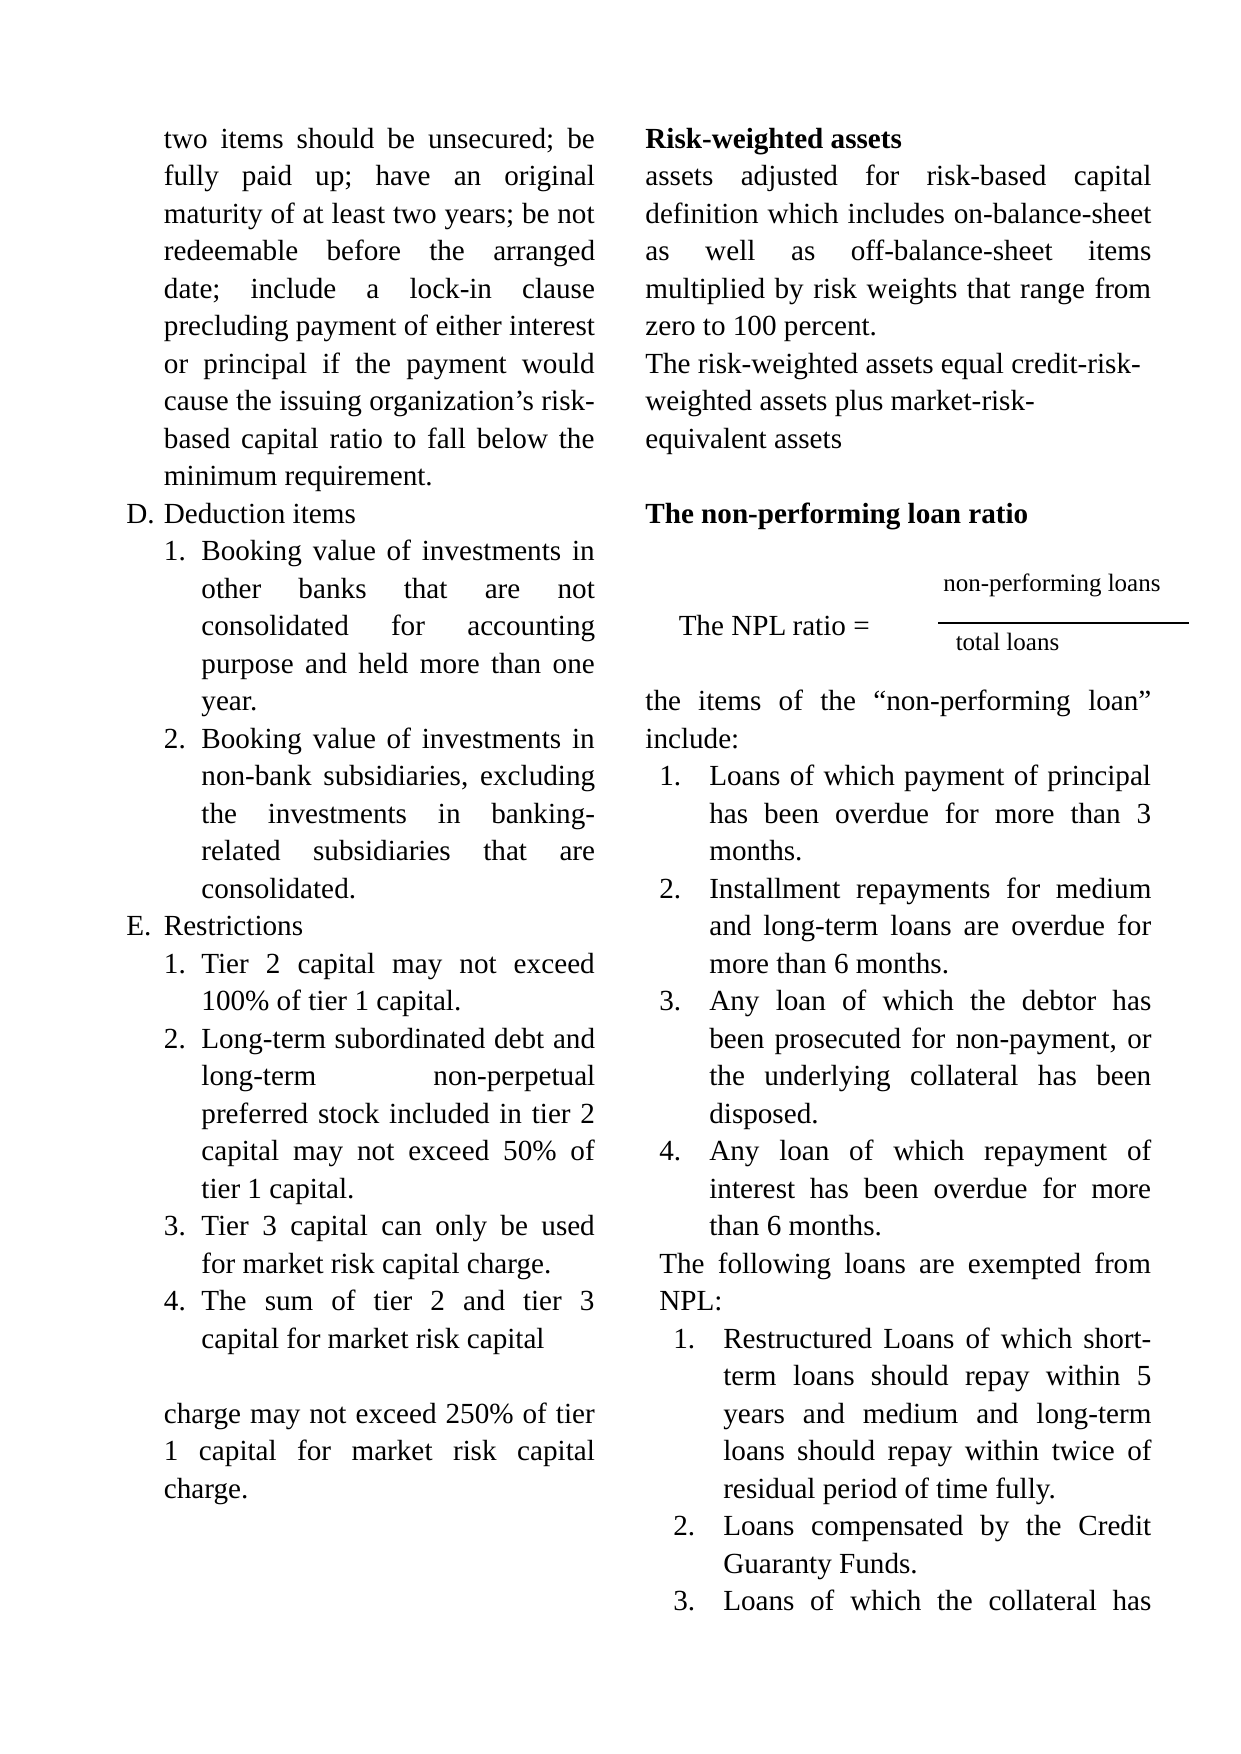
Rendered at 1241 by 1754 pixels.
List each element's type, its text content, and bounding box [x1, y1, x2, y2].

list Long-term subordinated debt and long-term non-perpetual preferred stock included in tier 2 capital may not exceed 50% of tier 1 capital. [164, 1018, 595, 1206]
text the items of the “non-performing loan” include: [645, 681, 1152, 756]
list Installment repayments for medium and long-term loans are overdue for more than 6 months. [659, 868, 1152, 981]
list Deduction items [126, 493, 595, 531]
list Tier 3 capital can only be used for market risk capital charge. [164, 1206, 595, 1281]
text non-performing loans [931, 568, 1219, 598]
list Any loan of which repayment of interest has been overdue for more than 6 months. [659, 1131, 1152, 1243]
list Booking value of investments in non-bank subsidiaries, excluding the investments in banking-related subsidiaries that are consolidated. [164, 718, 595, 906]
text The following loans are exempted from NPL: [659, 1243, 1152, 1318]
text total loans [931, 627, 1219, 656]
list The sum of tier 2 and tier 3 capital for market risk capital [164, 1281, 595, 1356]
list Restrictions [126, 906, 595, 943]
text assets adjusted for risk-based capital definition which includes on-balance-sheet as well as off-balance-sheet items multiplied by risk weights that range from zero to 100 percent. [645, 156, 1152, 343]
list Any loan of which the debtor has been prosecuted for non-payment, or the underlying collateral has been disposed. [659, 981, 1152, 1131]
list two items should be unsecured; be fully paid up; have an original maturity of at least two years; be not redeemable before the arranged date; include a lock-in clause precluding payment of either interest or principal if the payment would cause the issuing organization’s risk-based capital ratio to fall below the minimum requirement. [126, 118, 595, 493]
subtitle The NPL ratio = [645, 606, 915, 643]
subtitle The non-performing loan ratio [645, 493, 1152, 531]
subtitle Risk-weighted assets [645, 118, 1152, 156]
list Restructured Loans of which short-term loans should repay within 5 years and medium and long-term loans should repay within twice of residual period of time fully. [673, 1318, 1152, 1506]
list Loans of which the collateral has [673, 1581, 1152, 1618]
list Tier 2 capital may not exceed 100% of tier 1 capital. [164, 943, 595, 1018]
text The risk-weighted assets equal credit-risk-weighted assets plus market-risk-equivalent assets [645, 343, 1152, 456]
text charge may not exceed 250% of tier 1 capital for market risk capital charge. [164, 1393, 595, 1506]
list Booking value of investments in other banks that are not consolidated for accounting purpose and held more than one year. [164, 531, 595, 718]
list Loans compensated by the Credit Guaranty Funds. [673, 1506, 1152, 1581]
subtitle Loans of which payment of principal has been overdue for more than 3 months. [659, 756, 1152, 868]
